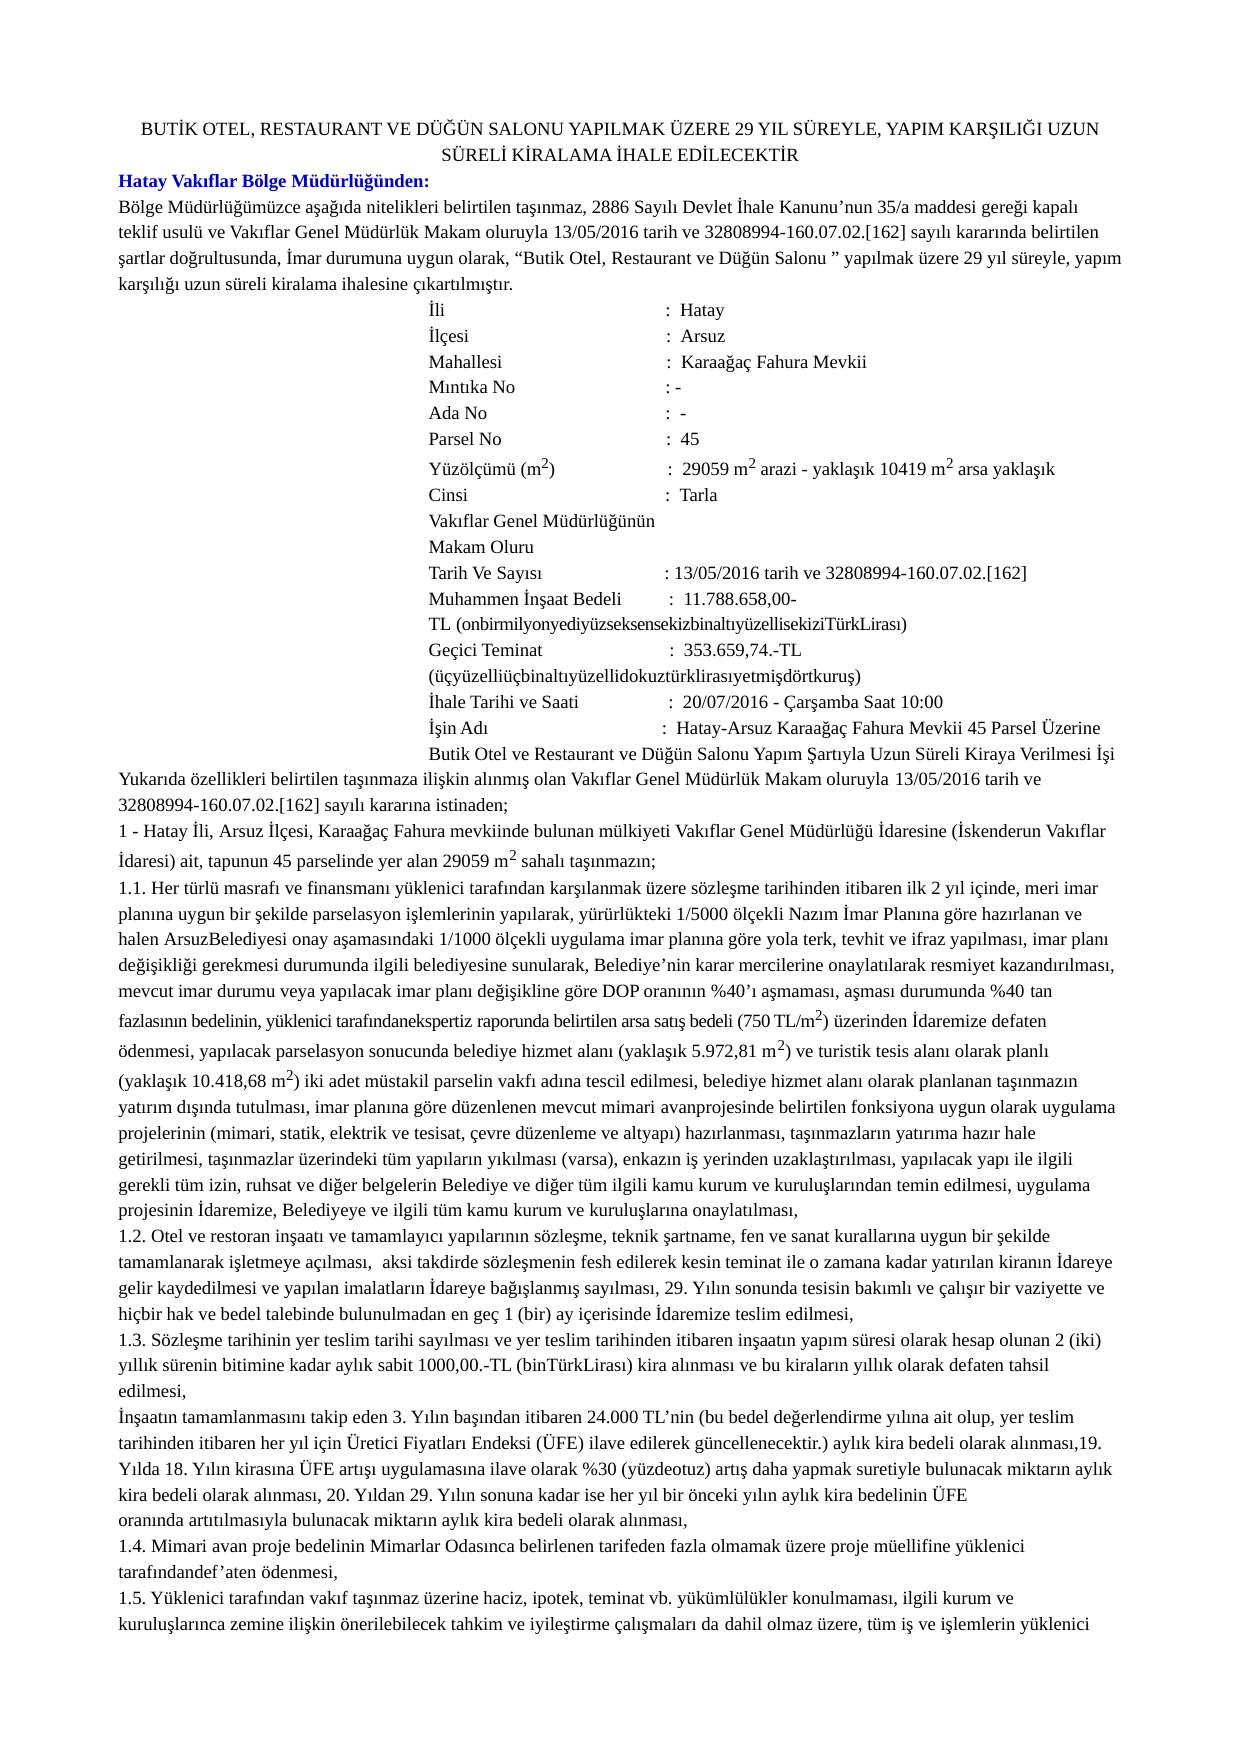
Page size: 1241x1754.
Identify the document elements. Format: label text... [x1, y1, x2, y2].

text 1.5. Yüklenici tarafından vakıf taşınmaz üzerine haciz, ipotek, teminat vb. yükümlülükler konulmaması, ilgili kurum ve kuruluşlarınca zemine ilişkin önerilebilecek tahkim ve iyileştirme çalışmaları da dahil olmaz üzere, tüm iş ve işlemlerin yüklenici [118, 1587, 1122, 1634]
text Hatay Vakıflar Bölge Müdürlüğünden: [118, 170, 1122, 191]
text 1.3. Sözleşme tarihinin yer teslim tarihi sayılması ve yer teslim tarihinden itibaren inşaatın yapım süresi olarak hesap olunan 2 (iki) yıllık sürenin bitimine kadar aylık sabit 1000,00.-TL (binTürkLirası) kira alınması ve bu kiraların yıllık olarak defaten tahsil edilmesi, [118, 1328, 1122, 1402]
text Yukarıda özellikleri belirtilen taşınmaza ilişkin alınmış olan Vakıflar Genel Müdürlük Makam oluruyla 13/05/2016 tarih ve 32808994-160.07.02.[162] sayılı kararına istinaden; [118, 768, 1122, 816]
text BUTİK OTEL, RESTAURANT VE DÜĞÜN SALONU YAPILMAK ÜZERE 29 YIL SÜREYLE, YAPIM KARŞILIĞI UZUN SÜRELİ KİRALAMA İHALE EDİLECEKTİR [118, 118, 1122, 166]
text 1.1. Her türlü masrafı ve finansmanı yüklenici tarafından karşılanmak üzere sözleşme tarihinden itibaren ilk 2 yıl içinde, meri imar planına uygun bir şekilde parselasyon işlemlerinin yapılarak, yürürlükteki 1/5000 ölçekli Nazım İmar Planına göre hazırlanan ve halen ArsuzBelediyesi onay aşamasındaki 1/1000 ölçekli uygulama imar planına göre yola terk, tevhit ve ifraz yapılması, imar planı değişikliği gerekmesi durumunda ilgili belediyesine sunularak, Belediye’nin karar mercilerine onaylatılarak resmiyet kazandırılması, mevcut imar durumu veya yapılacak imar planı değişikline göre DOP oranının %40’ı aşmaması, aşması durumunda %40 tan fazlasının bedelinin, yüklenici tarafındanekspertiz raporunda belirtilen arsa satış bedeli (750 TL/m2) üzerinden İdaremize defaten ödenmesi, yapılacak parselasyon sonucunda belediye hizmet alanı (yaklaşık 5.972,81 m2) ve turistik tesis alanı olarak planlı (yaklaşık 10.418,68 m2) iki adet müstakil parselin vakfı adına tescil edilmesi, belediye hizmet alanı olarak planlanan taşınmazın yatırım dışında tutulması, imar planına göre düzenlenen mevcut mimari avanprojesinde belirtilen fonksiyona uygun olarak uygulama projelerinin (mimari, statik, elektrik ve tesisat, çevre düzenleme ve altyapı) hazırlanması, taşınmazların yatırıma hazır hale getirilmesi, taşınmazlar üzerindeki tüm yapıların yıkılması (varsa), enkazın iş yerinden uzaklaştırılması, yapılacak yapı ile ilgili gerekli tüm izin, ruhsat ve diğer belgelerin Belediye ve diğer tüm ilgili kamu kurum ve kuruluşlarından temin edilmesi, uygulama projesinin İdaremize, Belediyeye ve ilgili tüm kamu kurum ve kuruluşlarına onaylatılması, [118, 877, 1122, 1221]
text Ada No : - [428, 402, 1122, 424]
text Bölge Müdürlüğümüzce aşağıda nitelikleri belirtilen taşınmaz, 2886 Sayılı Devlet İhale Kanunu’nun 35/a maddesi gereği kapalı teklif usulü ve Vakıflar Genel Müdürlük Makam oluruyla 13/05/2016 tarih ve 32808994-160.07.02.[162] sayılı kararında belirtilen şartlar doğrultusunda, İmar durumuna uygun olarak, “Butik Otel, Restaurant ve Düğün Salonu ” yapılmak üzere 29 yıl süreyle, yapım karşılığı uzun süreli kiralama ihalesine çıkartılmıştır. [118, 196, 1122, 295]
text Parsel No : 45 [428, 428, 1122, 450]
text Mıntıka No : - [428, 376, 1122, 398]
text İli : Hatay [428, 299, 1122, 321]
text Yüzölçümü (m2) : 29059 m2 arazi - yaklaşık 10419 m2 arsa yaklaşık [428, 454, 1122, 479]
text 1.2. Otel ve restoran inşaatı ve tamamlayıcı yapılarının sözleşme, teknik şartname, fen ve sanat kurallarına uygun bir şekilde tamamlanarak işletmeye açılması, aksi takdirde sözleşmenin fesh edilerek kesin teminat ile o zamana kadar yatırılan kiranın İdareye gelir kaydedilmesi ve yapılan imalatların İdareye bağışlanmış sayılması, 29. Yılın sonunda tesisin bakımlı ve çalışır bir vaziyette ve hiçbir hak ve bedel talebinde bulunulmadan en geç 1 (bir) ay içerisinde İdaremize teslim edilmesi, [118, 1225, 1122, 1324]
text Vakıflar Genel Müdürlüğünün [428, 510, 1122, 531]
text Tarih Ve Sayısı : 13/05/2016 tarih ve 32808994-160.07.02.[162] [428, 562, 1122, 583]
text 1.4. Mimari avan proje bedelinin Mimarlar Odasınca belirlenen tarifeden fazla olmamak üzere proje müellifine yüklenici tarafındandef’aten ödenmesi, [118, 1535, 1122, 1583]
text İnşaatın tamamlanmasını takip eden 3. Yılın başından itibaren 24.000 TL’nin (bu bedel değerlendirme yılına ait olup, yer teslim tarihinden itibaren her yıl için Üretici Fiyatları Endeksi (ÜFE) ilave edilerek güncellenecektir.) aylık kira bedeli olarak alınması,19. Yılda 18. Yılın kirasına ÜFE artışı uygulamasına ilave olarak %30 (yüzdeotuz) artış daha yapmak suretiyle bulunacak miktarın aylık kira bedeli olarak alınması, 20. Yıldan 29. Yılın sonuna kadar ise her yıl bir önceki yılın aylık kira bedelinin ÜFE oranında artıtılmasıyla bulunacak miktarın aylık kira bedeli olarak alınması, [118, 1406, 1122, 1531]
text Muhammen İnşaat Bedeli : 11.788.658,00-TL (onbirmilyonyediyüzseksensekizbinaltıyüzellisekiziTürkLirası) [428, 587, 1122, 635]
text Makam Oluru [428, 536, 1122, 557]
text Mahallesi : Karaağaç Fahura Mevkii [428, 351, 1122, 372]
text İlçesi : Arsuz [428, 325, 1122, 346]
text İhale Tarihi ve Saati : 20/07/2016 - Çarşamba Saat 10:00 [428, 691, 1122, 712]
text Geçici Teminat : 353.659,74.-TL (üçyüzelliüçbinaltıyüzellidokuztürklirasıyetmişdörtkuruş) [428, 639, 1122, 686]
text 1 - Hatay İli, Arsuz İlçesi, Karaağaç Fahura mevkiinde bulunan mülkiyeti Vakıflar Genel Müdürlüğü İdaresine (İskenderun Vakıflar İdaresi) ait, tapunun 45 parselinde yer alan 29059 m2 sahalı taşınmazın; [118, 820, 1122, 872]
text İşin Adı : Hatay-Arsuz Karaağaç Fahura Mevkii 45 Parsel Üzerine Butik Otel ve Restaurant ve Düğün Salonu Yapım Şartıyla Uzun Süreli Kiraya Verilmesi İşi [428, 717, 1122, 764]
text Cinsi : Tarla [428, 484, 1122, 506]
